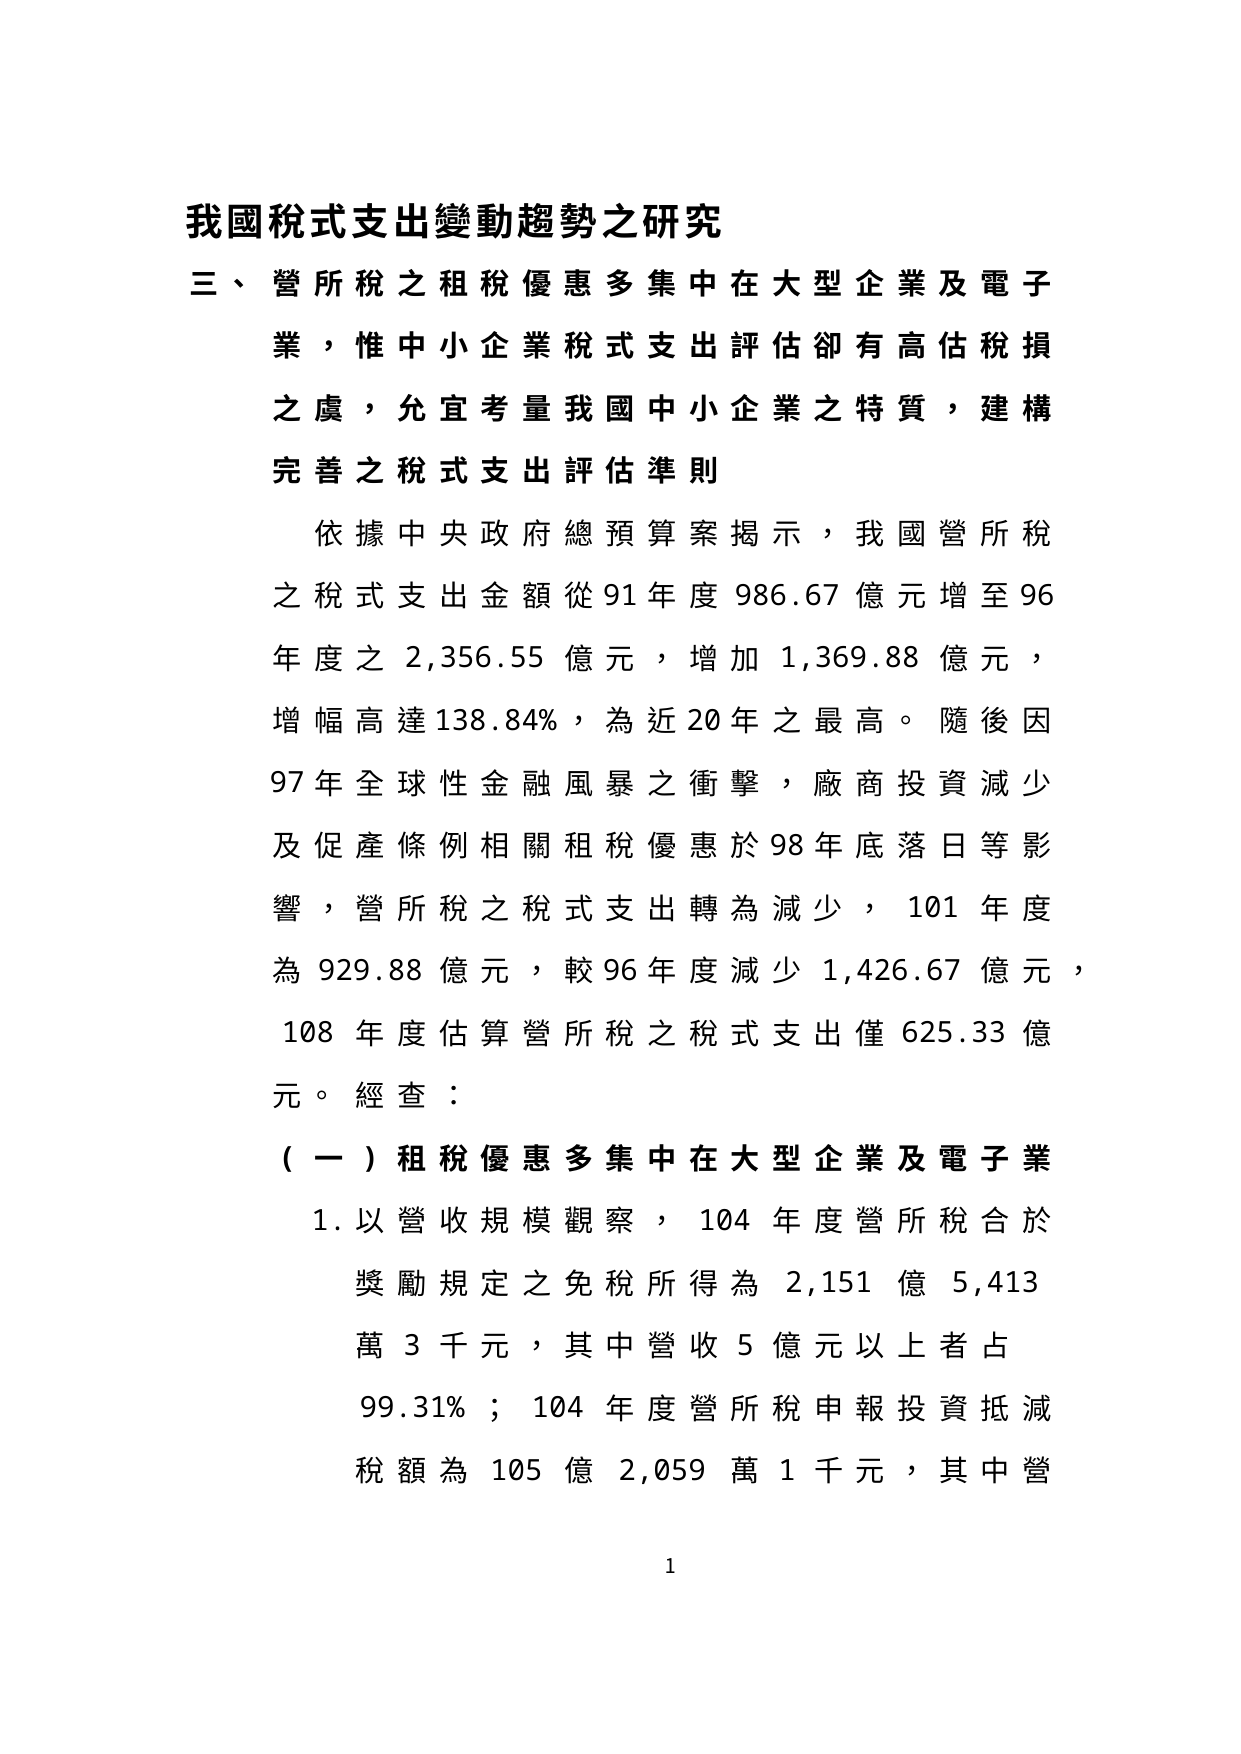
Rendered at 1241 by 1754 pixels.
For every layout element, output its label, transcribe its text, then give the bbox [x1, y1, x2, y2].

text 我國稅式支出變動趨勢之研究 [183, 177, 1058, 240]
text 三、營所稅之租稅優惠多集中在大型企業及電子業，惟中小企業稅式支出評估卻有高估稅損之虞，允宜考量我國中小企業之特質，建構完善之稅式支出評估準則 [183, 240, 1058, 490]
text 1.以營收規模觀察，104年度營所稅合於獎勵規定之免稅所得為2,151億5,413萬3千元，其中營收5億元以上者占99.31%；104年度營所稅申報投資抵減稅額為105億2,059萬1千元，其中營 [271, 1177, 1058, 1490]
text 依據中央政府總預算案揭示，我國營所稅之稅式支出金額從91年度986.67億元增至96年度之2,356.55億元，增加1,369.88億元，增幅高達138.84%，為近20年之最高。隨後因97年全球性金融風暴之衝擊，廠商投資減少及促產條例相關租稅優惠於98年底落日等影響，營所稅之稅式支出轉為減少，101年度為929.88億元，較96年度減少1,426.67億元，108年度估算營所稅之稅式支出僅625.33億元。經查： [242, 490, 1058, 1115]
text (一)租稅優惠多集中在大型企業及電子業 [242, 1115, 1058, 1177]
